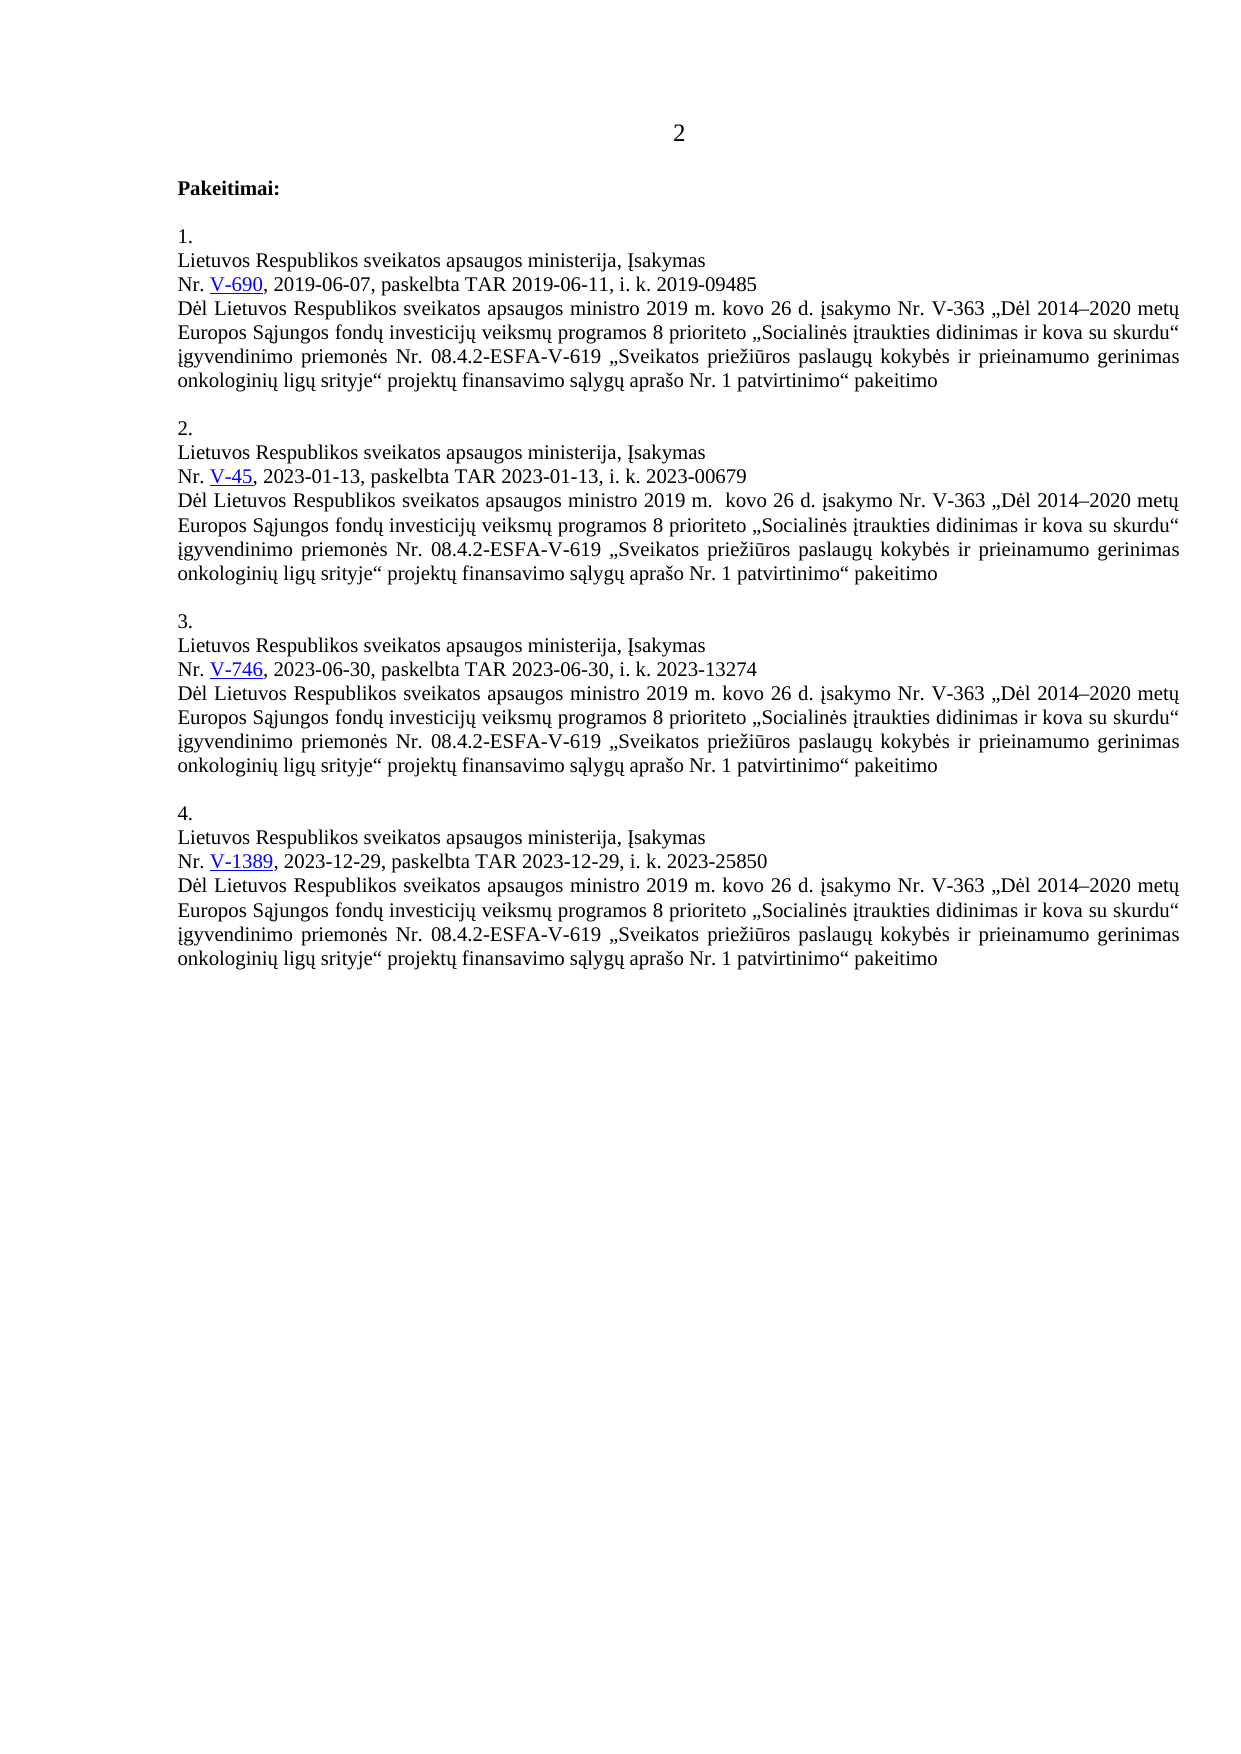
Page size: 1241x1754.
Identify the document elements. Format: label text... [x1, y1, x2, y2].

text 1. [177, 224, 1181, 248]
text 3. [177, 609, 1181, 633]
text Pakeitimai: [177, 176, 1181, 200]
text 4. [177, 801, 1181, 825]
text Dėl Lietuvos Respublikos sveikatos apsaugos ministro 2019 m. kovo 26 d. įsakymo Nr. V-363 „Dėl 2014–2020 metų Europos Sąjungos fondų investicijų veiksmų programos 8 prioriteto „Socialinės įtraukties didinimas ir kova su skurdu“ įgyvendinimo priemonės Nr. 08.4.2-ESFA-V-619 „Sveikatos priežiūros paslaugų kokybės ir prieinamumo gerinimas onkologinių ligų srityje“ projektų finansavimo sąlygų aprašo Nr. 1 patvirtinimo“ pakeitimo [177, 873, 1181, 970]
text Lietuvos Respublikos sveikatos apsaugos ministerija, Įsakymas [177, 440, 1181, 464]
text Nr. V-690, 2019-06-07, paskelbta TAR 2019-06-11, i. k. 2019-09485 [177, 272, 1181, 296]
text Lietuvos Respublikos sveikatos apsaugos ministerija, Įsakymas [177, 633, 1181, 657]
text Dėl Lietuvos Respublikos sveikatos apsaugos ministro 2019 m. kovo 26 d. įsakymo Nr. V-363 „Dėl 2014–2020 metų Europos Sąjungos fondų investicijų veiksmų programos 8 prioriteto „Socialinės įtraukties didinimas ir kova su skurdu“ įgyvendinimo priemonės Nr. 08.4.2-ESFA-V-619 „Sveikatos priežiūros paslaugų kokybės ir prieinamumo gerinimas onkologinių ligų srityje“ projektų finansavimo sąlygų aprašo Nr. 1 patvirtinimo“ pakeitimo [177, 296, 1181, 392]
text Nr. V-746, 2023-06-30, paskelbta TAR 2023-06-30, i. k. 2023-13274 [177, 657, 1181, 681]
text 2. [177, 416, 1181, 440]
text Lietuvos Respublikos sveikatos apsaugos ministerija, Įsakymas [177, 825, 1181, 849]
text Nr. V-45, 2023-01-13, paskelbta TAR 2023-01-13, i. k. 2023-00679 [177, 464, 1181, 488]
text Lietuvos Respublikos sveikatos apsaugos ministerija, Įsakymas [177, 248, 1181, 272]
text Dėl Lietuvos Respublikos sveikatos apsaugos ministro 2019 m. kovo 26 d. įsakymo Nr. V-363 „Dėl 2014–2020 metų Europos Sąjungos fondų investicijų veiksmų programos 8 prioriteto „Socialinės įtraukties didinimas ir kova su skurdu“ įgyvendinimo priemonės Nr. 08.4.2-ESFA-V-619 „Sveikatos priežiūros paslaugų kokybės ir prieinamumo gerinimas onkologinių ligų srityje“ projektų finansavimo sąlygų aprašo Nr. 1 patvirtinimo“ pakeitimo [177, 488, 1181, 585]
text Nr. V-1389, 2023-12-29, paskelbta TAR 2023-12-29, i. k. 2023-25850 [177, 849, 1181, 873]
text Dėl Lietuvos Respublikos sveikatos apsaugos ministro 2019 m. kovo 26 d. įsakymo Nr. V-363 „Dėl 2014–2020 metų Europos Sąjungos fondų investicijų veiksmų programos 8 prioriteto „Socialinės įtraukties didinimas ir kova su skurdu“ įgyvendinimo priemonės Nr. 08.4.2-ESFA-V-619 „Sveikatos priežiūros paslaugų kokybės ir prieinamumo gerinimas onkologinių ligų srityje“ projektų finansavimo sąlygų aprašo Nr. 1 patvirtinimo“ pakeitimo [177, 681, 1181, 777]
